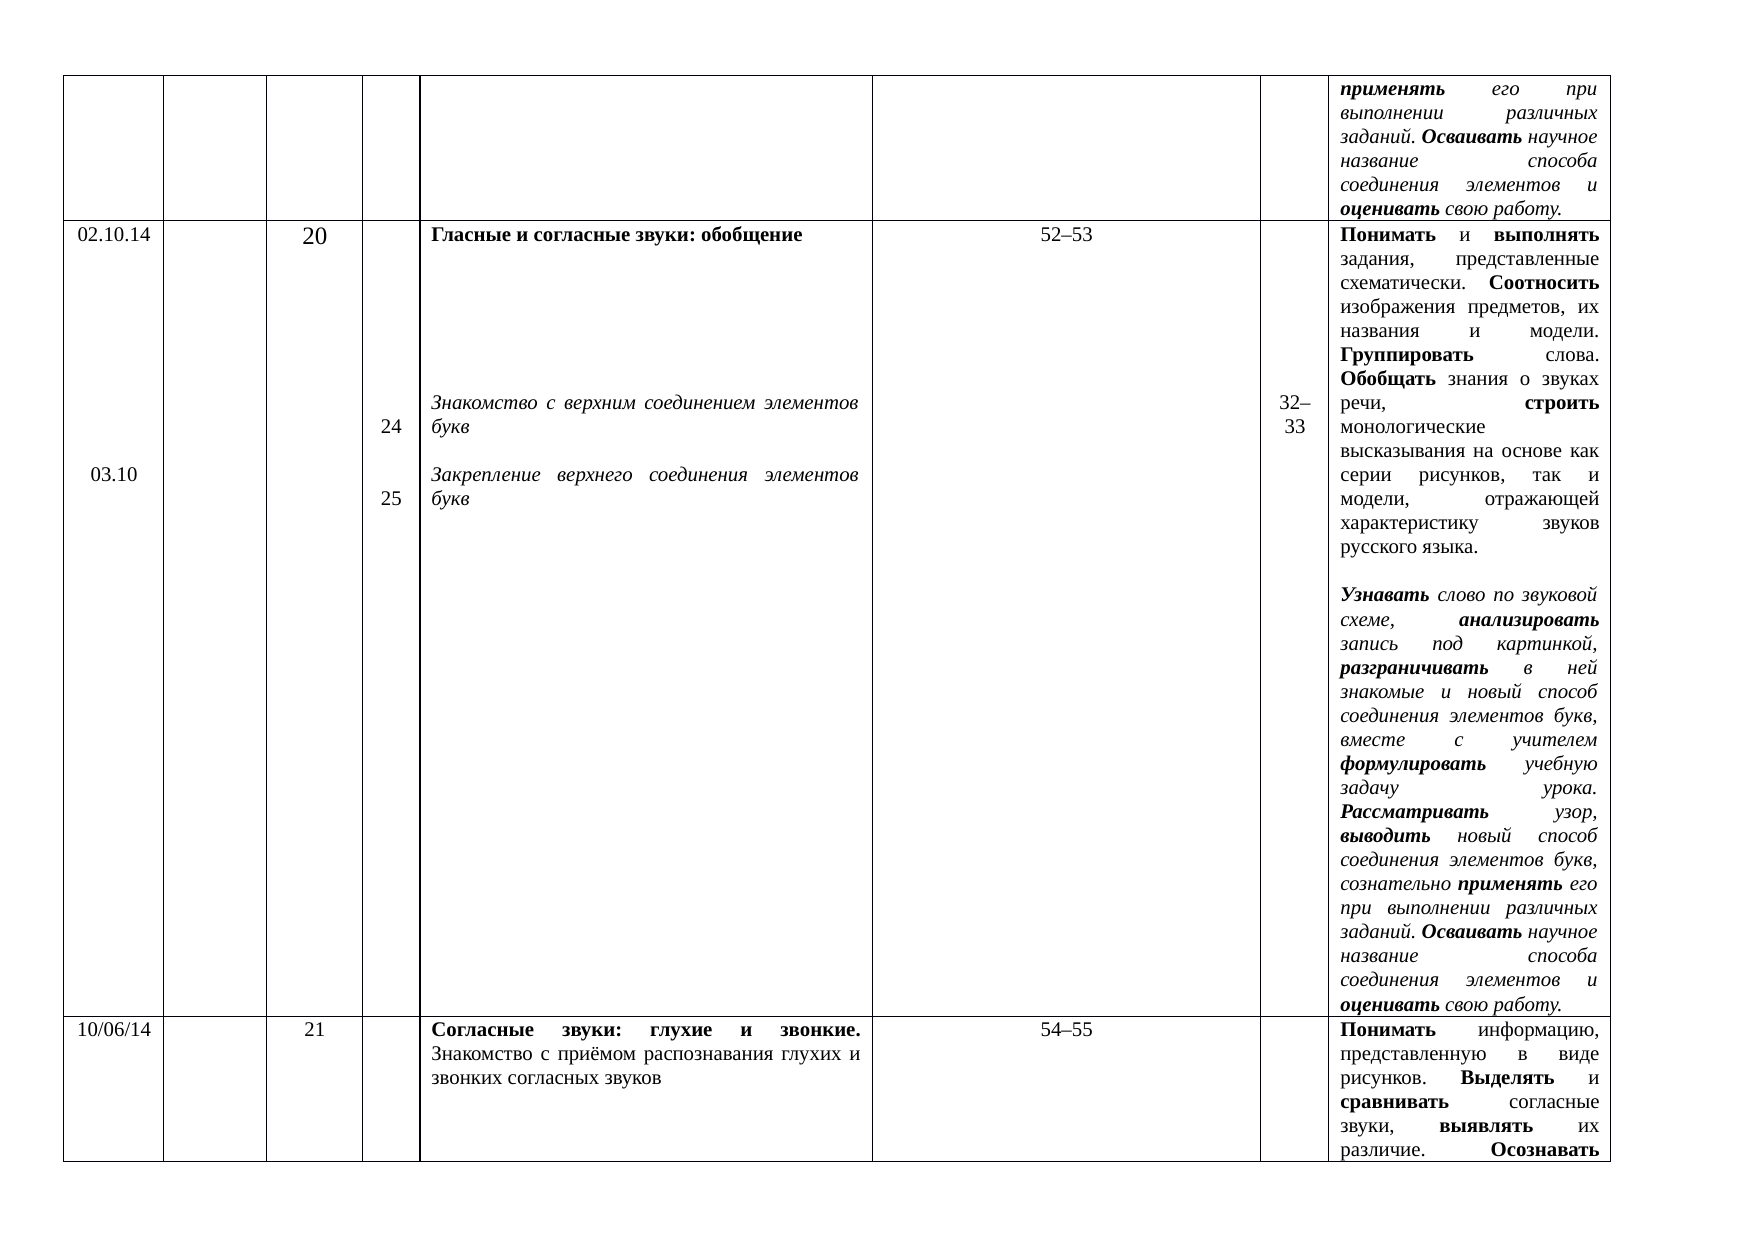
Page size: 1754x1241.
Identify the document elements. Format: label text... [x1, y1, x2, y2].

table_cell [1261, 76, 1328, 220]
table_cell 32–33 [1261, 221, 1328, 1016]
table_cell [363, 1017, 419, 1161]
table_cell [267, 76, 362, 220]
table_cell [873, 76, 1260, 220]
table_cell 06.10.14 [64, 1017, 163, 1161]
table_cell [164, 1017, 266, 1161]
table_cell 20 [267, 221, 362, 1016]
table_cell [363, 76, 419, 220]
table_cell [164, 221, 266, 1016]
table_cell 02.10.14 03.10 [64, 221, 163, 1016]
table_cell 54–55 [873, 1017, 1260, 1161]
table_cell Понимать информацию, представленную в виде рисунков. Выделять и сравнивать согласные звуки, выявлять их различие. Осознавать [1329, 1017, 1610, 1161]
table_cell [421, 76, 872, 220]
table_cell 21 [267, 1017, 362, 1161]
table_cell [1261, 1017, 1328, 1161]
table_cell 52–53 [873, 221, 1260, 1016]
table_cell 01.10.14 [64, 76, 163, 220]
table_cell применять его при выполнении различных заданий. Осваивать научное название способа соединения элементов и оценивать свою работу. [1329, 76, 1610, 220]
table_cell [164, 76, 266, 220]
table_cell Согласные звуки: глухие и звонкие. Знакомство с приёмом распознавания глухих и звонких согласных звуков [421, 1017, 872, 1161]
table_cell Гласные и согласные звуки: обобщение Знакомство с верхним соединением элементов букв Закрепление верхнего соединения элементов букв [421, 221, 872, 1016]
table_cell 24 25 [363, 221, 419, 1016]
table_cell Понимать и выполнять задания, представленные схематически. Соотносить изображения предметов, их названия и модели. Группировать слова. Обобщать знания о звуках речи, строить монологические высказывания на основе как серии рисунков, так и модели, отражающей характеристику звуков русского языка. Узнавать слово по звуковой схеме, анализировать запись под картинкой, разграничивать в ней знакомые и новый способ соединения элементов букв, вместе с учителем формулировать учебную задачу урока. Рассматривать узор, выводить новый способ соединения элементов букв, сознательно применять его при выполнении различных заданий. Осваивать научное название способа соединения элементов и оценивать свою работу. [1329, 221, 1610, 1016]
